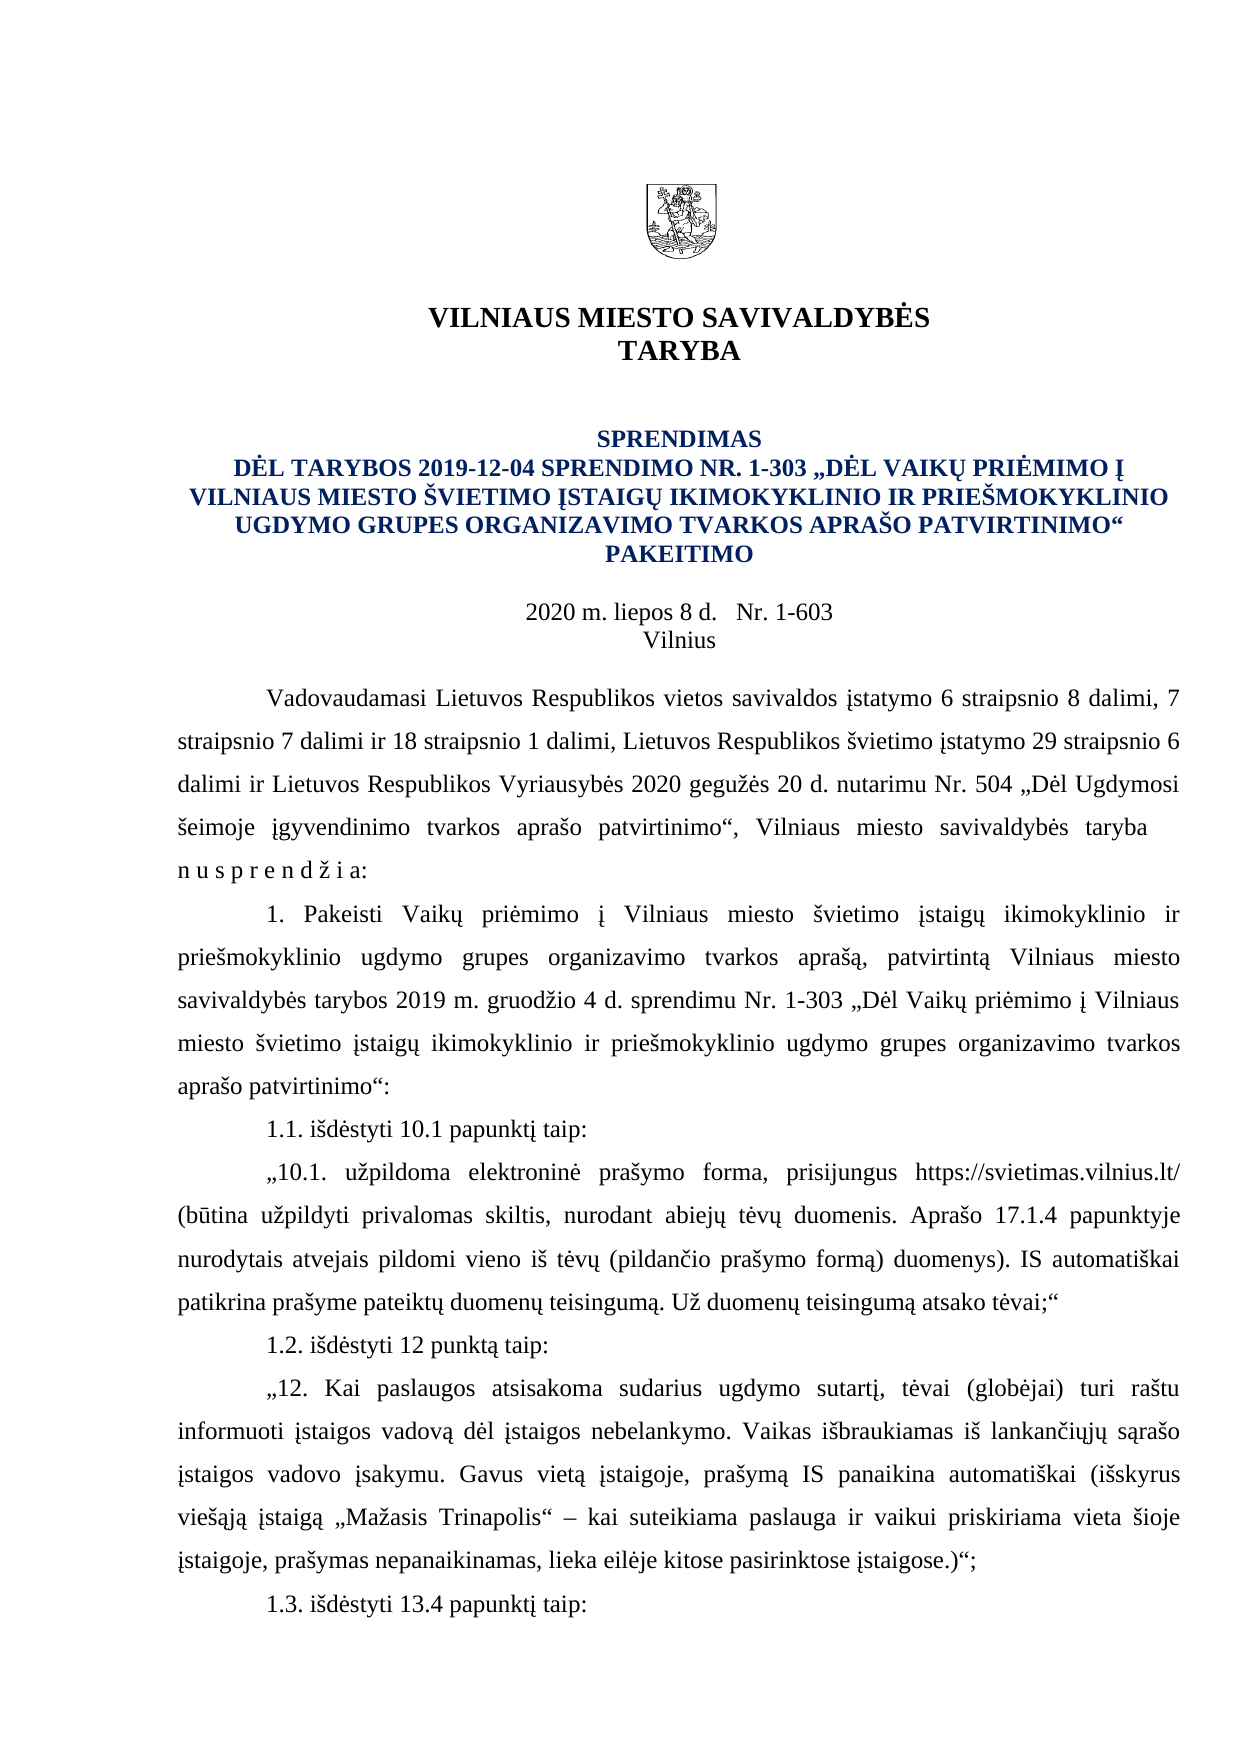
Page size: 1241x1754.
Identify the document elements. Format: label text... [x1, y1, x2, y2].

text 1. Pakeisti Vaikų priėmimo į Vilniaus miesto švietimo įstaigų ikimokyklinio ir priešmokyklinio ugdymo grupes organizavimo tvarkos aprašą, patvirtintą Vilniaus miesto savivaldybės tarybos 2019 m. gruodžio 4 d. sprendimu Nr. 1-303 „Dėl Vaikų priėmimo į Vilniaus miesto švietimo įstaigų ikimokyklinio ir priešmokyklinio ugdymo grupes organizavimo tvarkos aprašo patvirtinimo“: [177, 899, 1181, 1100]
text DĖL TARYBOS 2019-12-04 SPRENDIMO NR. 1-303 „DĖL VAIKŲ PRIĖMIMO Į VILNIAUS MIESTO ŠVIETIMO ĮSTAIGŲ IKIMOKYKLINIO IR PRIEŠMOKYKLINIO UGDYMO GRUPES ORGANIZAVIMO TVARKOS APRAŠO PATVIRTINIMO“ PAKEITIMO [177, 453, 1181, 568]
text Vadovaudamasi Lietuvos Respublikos vietos savivaldos įstatymo 6 straipsnio 8 dalimi, 7 straipsnio 7 dalimi ir 18 straipsnio 1 dalimi, Lietuvos Respublikos švietimo įstatymo 29 straipsnio 6 dalimi ir Lietuvos Respublikos Vyriausybės 2020 gegužės 20 d. nutarimu Nr. 504 „Dėl Ugdymosi šeimoje įgyvendinimo tvarkos aprašo patvirtinimo“, Vilniaus miesto savivaldybės taryba n u s p r e n d ž i a: [177, 683, 1181, 884]
text „10.1. užpildoma elektroninė prašymo forma, prisijungus https://svietimas.vilnius.lt/ (būtina užpildyti privalomas skiltis, nurodant abiejų tėvų duomenis. Aprašo 17.1.4 papunktyje nurodytais atvejais pildomi vieno iš tėvų (pildančio prašymo formą) duomenys). IS automatiškai patikrina prašyme pateiktų duomenų teisingumą. Už duomenų teisingumą atsako tėvai;“ [177, 1157, 1181, 1316]
text „12. Kai paslaugos atsisakoma sudarius ugdymo sutartį, tėvai (globėjai) turi raštu informuoti įstaigos vadovą dėl įstaigos nebelankymo. Vaikas išbraukiamas iš lankančiųjų sąrašo įstaigos vadovo įsakymu. Gavus vietą įstaigoje, prašymą IS panaikina automatiškai (išskyrus viešąją įstaigą „Mažasis Trinapolis“ – kai suteikiama paslauga ir vaikui priskiriama vieta šioje įstaigoje, prašymas nepanaikinamas, lieka eilėje kitose pasirinktose įstaigose.)“; [177, 1373, 1181, 1574]
text TARYBA [177, 333, 1181, 367]
text 1.1. išdėstyti 10.1 papunktį taip: [177, 1114, 1181, 1143]
text 1.3. išdėstyti 13.4 papunktį taip: [177, 1589, 1181, 1617]
text VILNIAUS MIESTO SAVIVALDYBĖS [177, 300, 1181, 333]
text SPRENDIMAS [177, 424, 1181, 453]
text 2020 m. liepos 8 d. Nr. 1-603 [177, 597, 1181, 626]
text 1.2. išdėstyti 12 punktą taip: [177, 1330, 1181, 1359]
text Vilnius [177, 626, 1181, 654]
